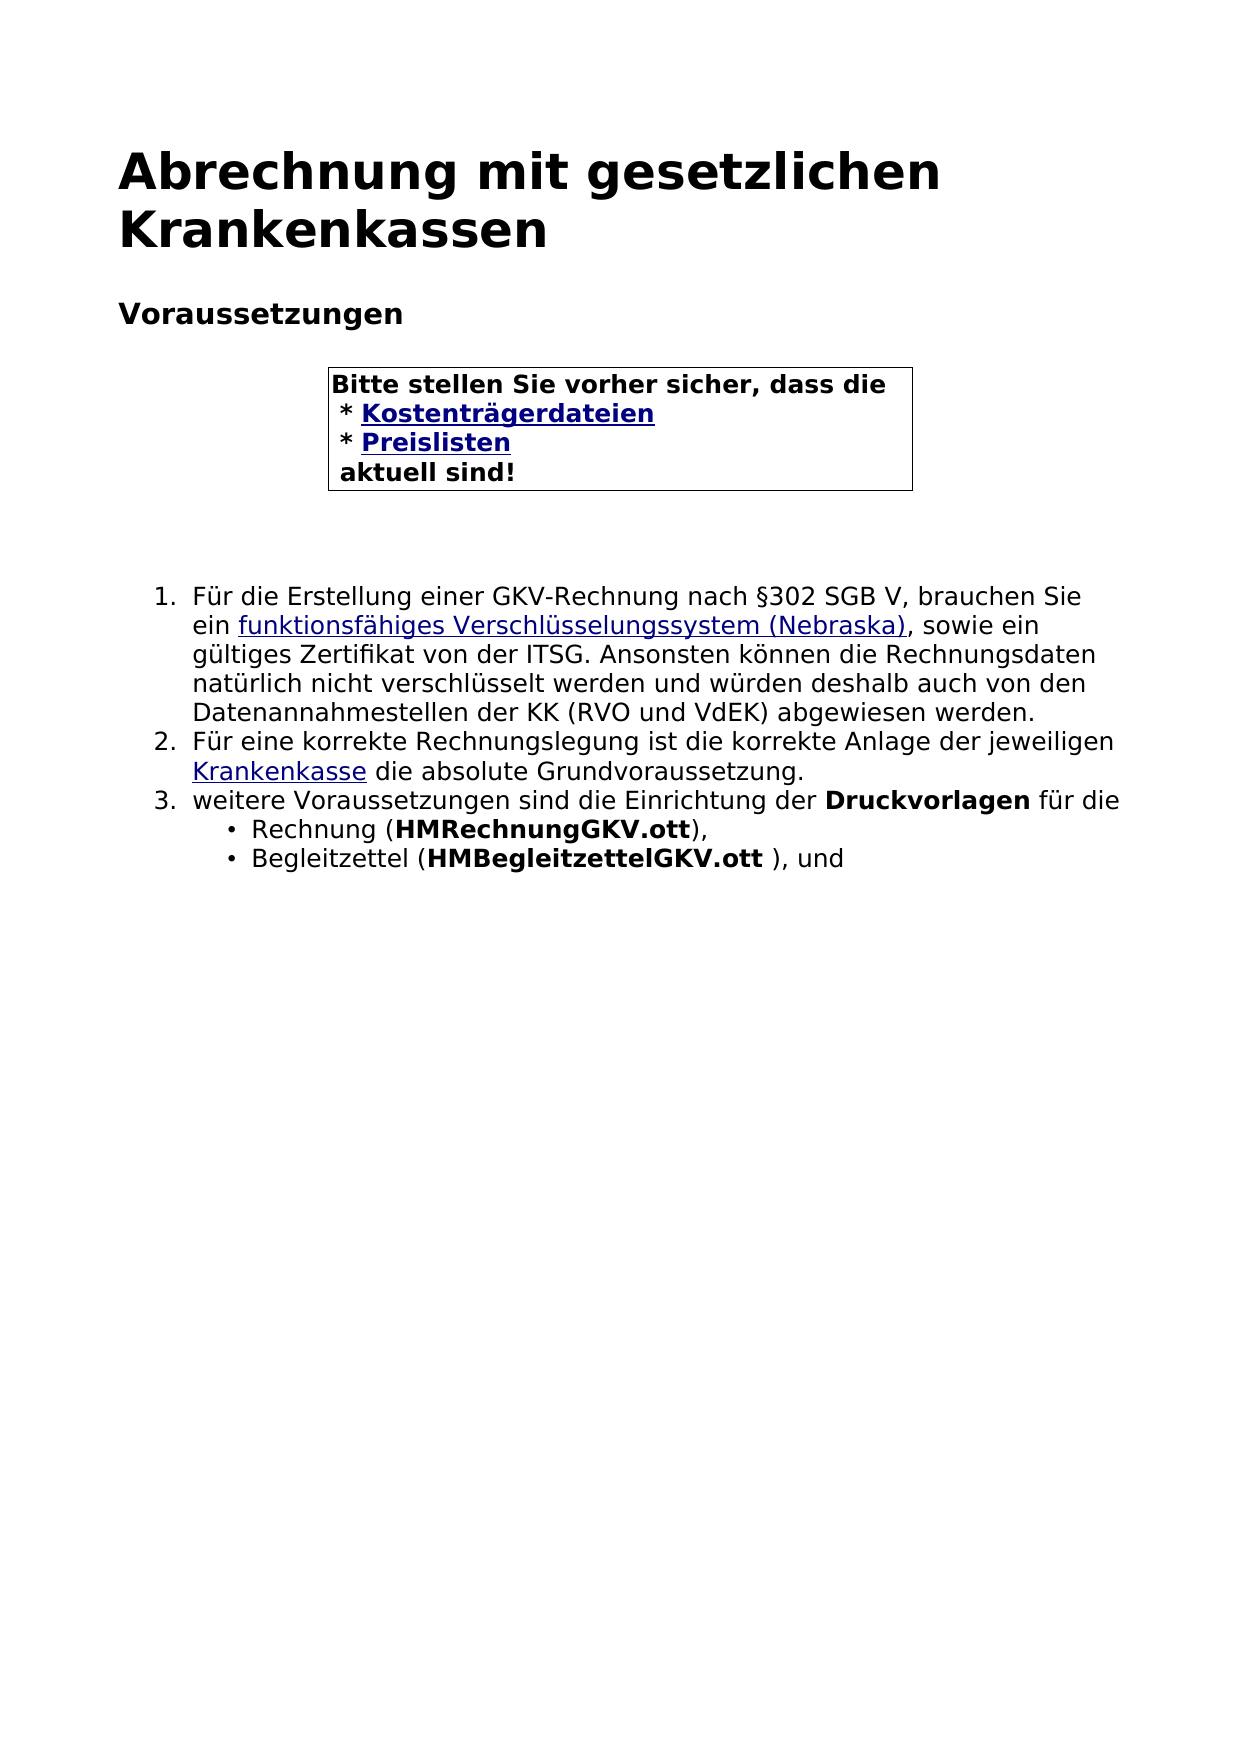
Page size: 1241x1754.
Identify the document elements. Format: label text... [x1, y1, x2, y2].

subtitle Abrechnung mit gesetzlichen Krankenkassen [118, 143, 1122, 259]
table_header Bitte stellen Sie vorher sicher, dass die * Kostenträgerdateien * Preislisten aktuell sind! [329, 368, 912, 490]
list Für die Erstellung einer GKV-Rechnung nach §302 SGB V, brauchen Sie ein funktionsfähiges Verschlüsselungssystem (Nebraska), sowie ein gültiges Zertifikat von der ITSG. Ansonsten können die Rechnungsdaten natürlich nicht verschlüsselt werden und würden deshalb auch von den Datenannahmestellen der KK (RVO und VdEK) abgewiesen werden. [177, 582, 1122, 728]
list Begleitzettel (HMBegleitzettelGKV.ott ), und [236, 844, 1122, 873]
list weitere Voraussetzungen sind die Einrichtung der Druckvorlagen für die [177, 786, 1122, 815]
subtitle Voraussetzungen [118, 297, 1122, 331]
list Rechnung (HMRechnungGKV.ott), [236, 815, 1122, 844]
list Für eine korrekte Rechnungslegung ist die korrekte Anlage der jeweiligen Krankenkasse die absolute Grundvoraussetzung. [177, 728, 1122, 786]
